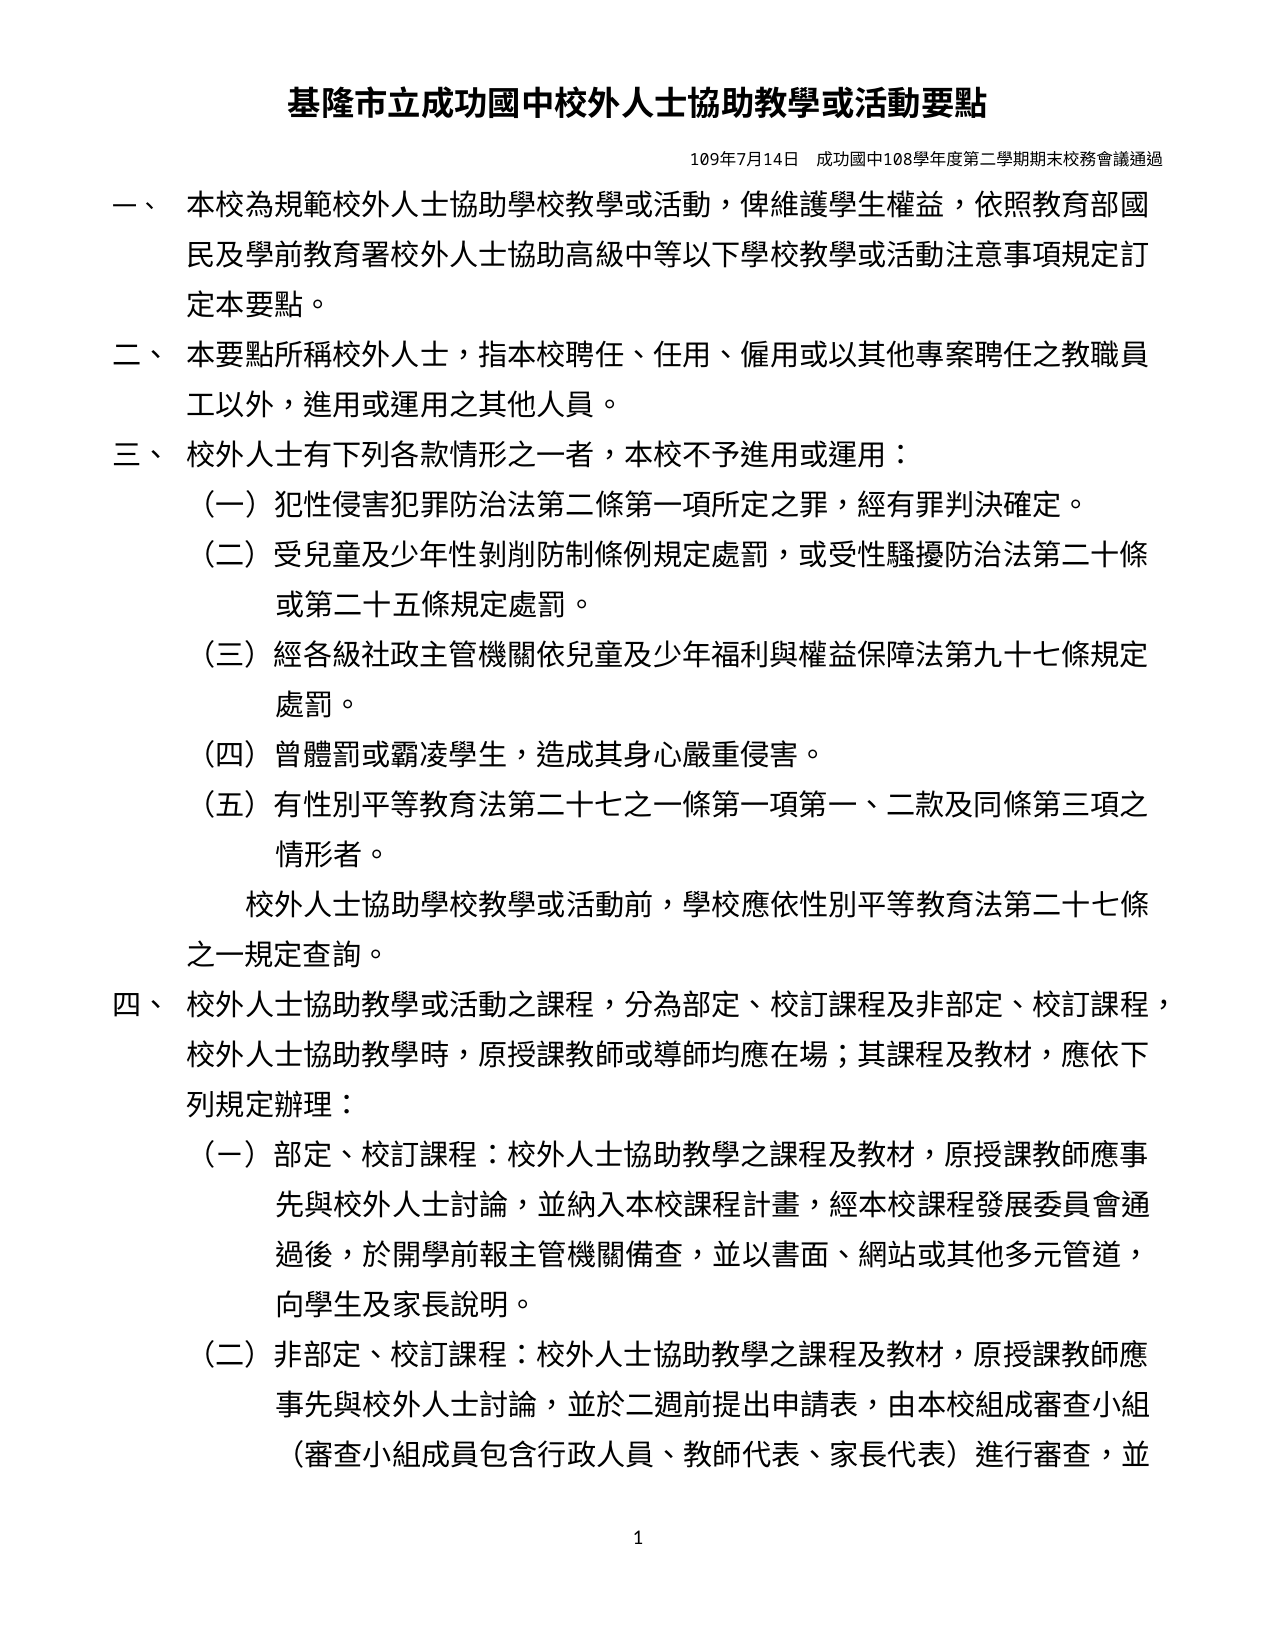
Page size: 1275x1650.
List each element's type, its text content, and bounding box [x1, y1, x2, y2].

text （五）有性別平等教育法第二十七之一條第一項第一、二款及同條第三項之情形者。 [186, 775, 1162, 875]
text （三）經各級社政主管機關依兒童及少年福利與權益保障法第九十七條規定處罰。 [186, 625, 1162, 725]
text （二）受兒童及少年性剝削防制條例規定處罰，或受性騷擾防治法第二十條或第二十五條規定處罰。 [186, 525, 1162, 625]
text （一）犯性侵害犯罪防治法第二條第一項所定之罪，經有罪判決確定。 [186, 475, 1162, 525]
text （二）非部定、校訂課程：校外人士協助教學之課程及教材，原授課教師應事先與校外人士討論，並於二週前提出申請表，由本校組成審查小組（審查小組成員包含行政人員、教師代表、家長代表）進行審查，並 [186, 1325, 1162, 1475]
text （四）曾體罰或霸凌學生，造成其身心嚴重侵害。 [186, 725, 1162, 775]
text （ㄧ）部定、校訂課程：校外人士協助教學之課程及教材，原授課教師應事先與校外人士討論，並納入本校課程計畫，經本校課程發展委員會通過後，於開學前報主管機關備查，並以書面、網站或其他多元管道，向學生及家長說明。 [186, 1125, 1162, 1325]
text 校外人士協助學校教學或活動前，學校應依性別平等教育法第二十七條之一規定查詢。 [186, 875, 1162, 975]
list 校外人士有下列各款情形之一者，本校不予進用或運用： [112, 425, 1162, 475]
text 基隆市立成功國中校外人士協助教學或活動要點 [112, 75, 1162, 125]
text 109年7月14日 成功國中108學年度第二學期期末校務會議通過 [186, 125, 1162, 175]
list 本要點所稱校外人士，指本校聘任、任用、僱用或以其他專案聘任之教職員工以外，進用或運用之其他人員。 [112, 325, 1162, 425]
list 校外人士協助教學或活動之課程，分為部定、校訂課程及非部定、校訂課程，校外人士協助教學時，原授課教師或導師均應在場；其課程及教材，應依下列規定辦理： [112, 975, 1162, 1125]
list 本校為規範校外人士協助學校教學或活動，俾維護學生權益，依照教育部國民及學前教育署校外人士協助高級中等以下學校教學或活動注意事項規定訂定本要點。 [112, 175, 1162, 325]
